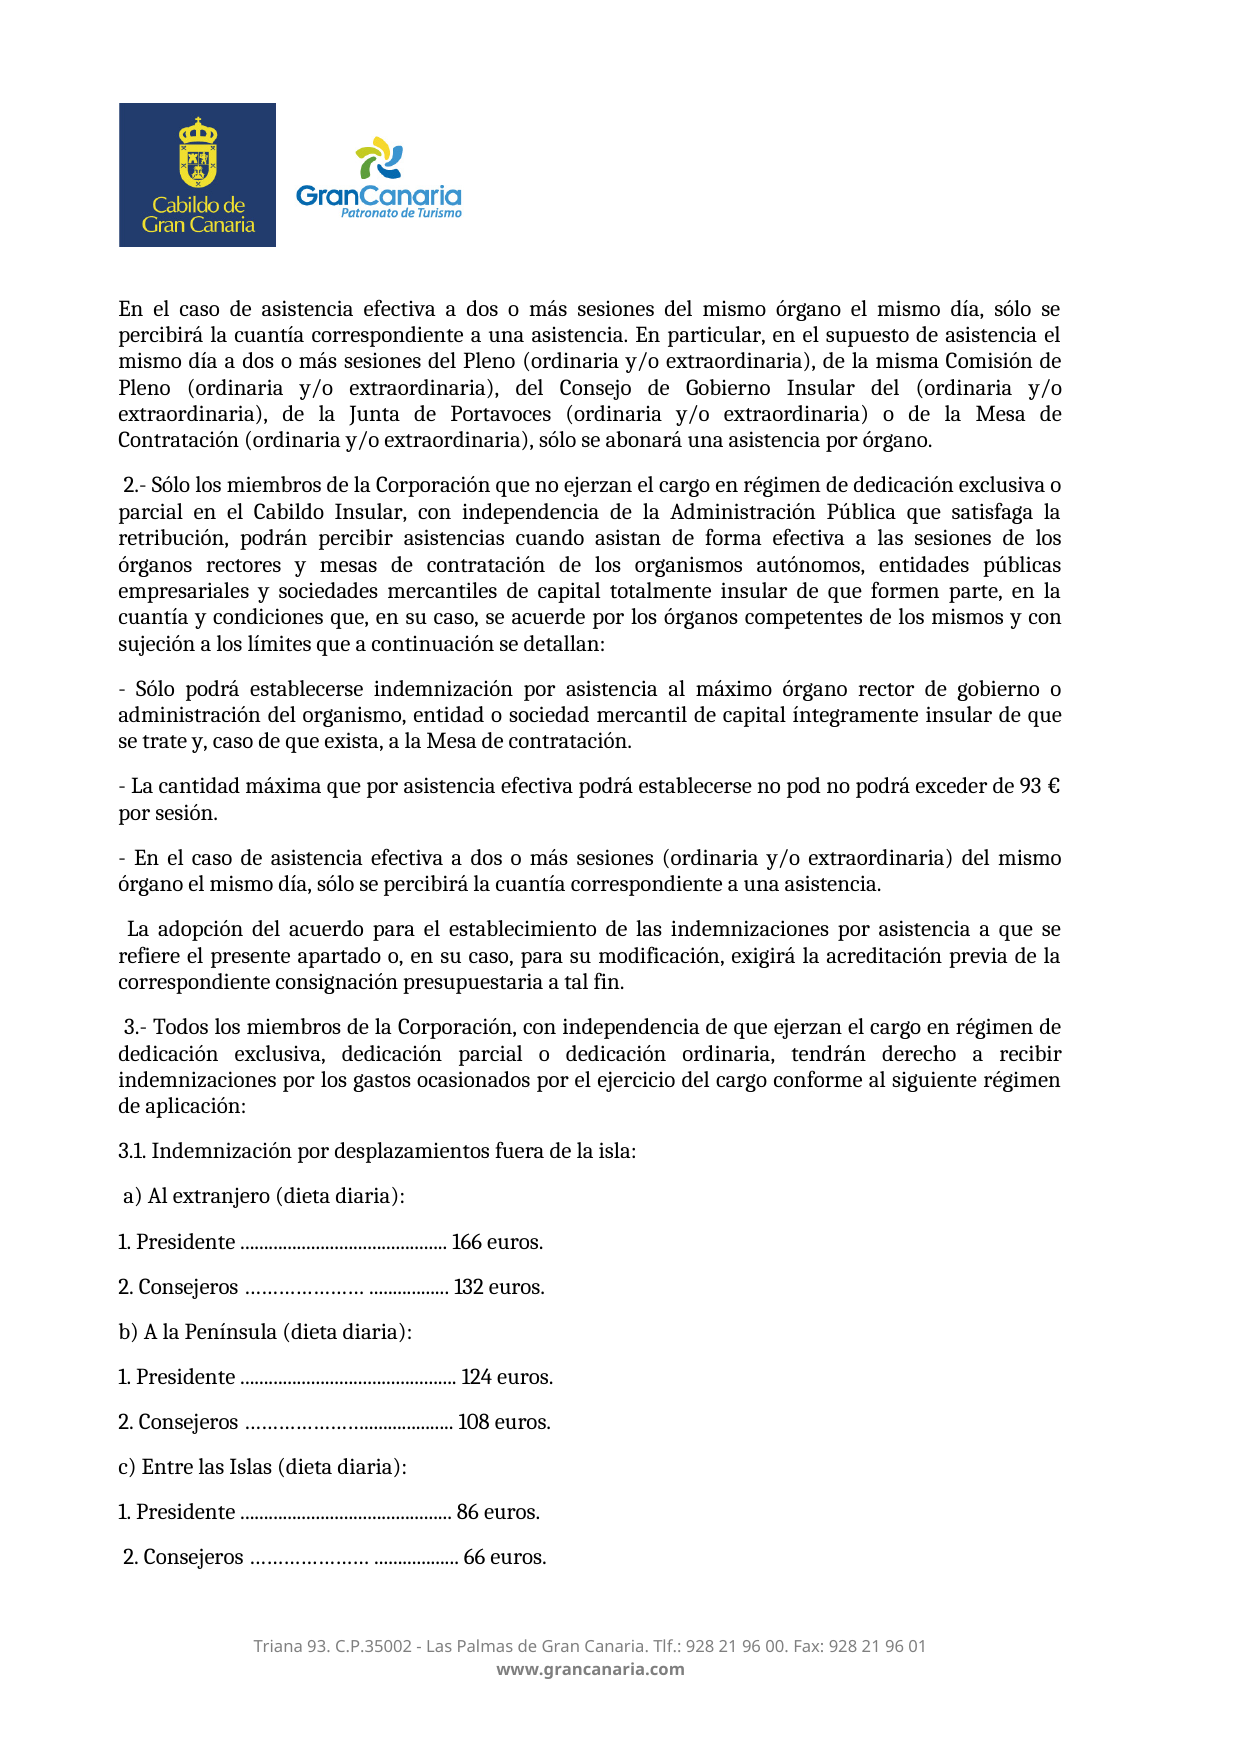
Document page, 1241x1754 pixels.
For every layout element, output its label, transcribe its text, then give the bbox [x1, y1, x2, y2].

text 1. Presidente ............................................. 86 euros. [118, 1499, 1063, 1525]
text a) Al extranjero (dieta diaria): [118, 1183, 1063, 1210]
text 1. Presidente ............................................ 166 euros. [118, 1228, 1063, 1255]
text 2. Consejeros ………………… ................. 132 euros. [118, 1273, 1063, 1300]
text - Sólo podrá establecerse indemnización por asistencia al máximo órgano rector de gobierno o administración del organismo, entidad o sociedad mercantil de capital íntegramente insular de que se trate y, caso de que exista, a la Mesa de contratación. [118, 676, 1063, 754]
text En el caso de asistencia efectiva a dos o más sesiones del mismo órgano el mismo día, sólo se percibirá la cuantía correspondiente a una asistencia. En particular, en el supuesto de asistencia el mismo día a dos o más sesiones del Pleno (ordinaria y/o extraordinaria), de la misma Comisión de Pleno (ordinaria y/o extraordinaria), del Consejo de Gobierno Insular del (ordinaria y/o extraordinaria), de la Junta de Portavoces (ordinaria y/o extraordinaria) o de la Mesa de Contratación (ordinaria y/o extraordinaria), sólo se abonará una asistencia por órgano. [118, 295, 1063, 453]
text La adopción del acuerdo para el establecimiento de las indemnizaciones por asistencia a que se refiere el presente apartado o, en su caso, para su modificación, exigirá la acreditación previa de la correspondiente consignación presupuestaria a tal fin. [118, 916, 1063, 995]
text - La cantidad máxima que por asistencia efectiva podrá establecerse no pod no podrá exceder de 93 € por sesión. [118, 773, 1063, 826]
picture [118, 102, 491, 248]
text - En el caso de asistencia efectiva a dos o más sesiones (ordinaria y/o extraordinaria) del mismo órgano el mismo día, sólo se percibirá la cuantía correspondiente a una asistencia. [118, 845, 1063, 897]
text 1. Presidente .............................................. 124 euros. [118, 1364, 1063, 1390]
text 3.- Todos los miembros de la Corporación, con independencia de que ejerzan el cargo en régimen de dedicación exclusiva, dedicación parcial o dedicación ordinaria, tendrán derecho a recibir indemnizaciones por los gastos ocasionados por el ejercicio del cargo conforme al siguiente régimen de aplicación: [118, 1014, 1063, 1119]
text 2.- Sólo los miembros de la Corporación que no ejerzan el cargo en régimen de dedicación exclusiva o parcial en el Cabildo Insular, con independencia de la Administración Pública que satisfaga la retribución, podrán percibir asistencias cuando asistan de forma efectiva a las sesiones de los órganos rectores y mesas de contratación de los organismos autónomos, entidades públicas empresariales y sociedades mercantiles de capital totalmente insular de que formen parte, en la cuantía y condiciones que, en su caso, se acuerde por los órganos competentes de los mismos y con sujeción a los límites que a continuación se detallan: [118, 472, 1063, 657]
text b) A la Península (dieta diaria): [118, 1319, 1063, 1345]
text c) Entre las Islas (dieta diaria): [118, 1454, 1063, 1480]
text 3.1. Indemnización por desplazamientos fuera de la isla: [118, 1138, 1063, 1164]
text 2. Consejeros …………………................... 108 euros. [118, 1409, 1063, 1435]
text 2. Consejeros ………………… .................. 66 euros. [118, 1544, 1063, 1571]
